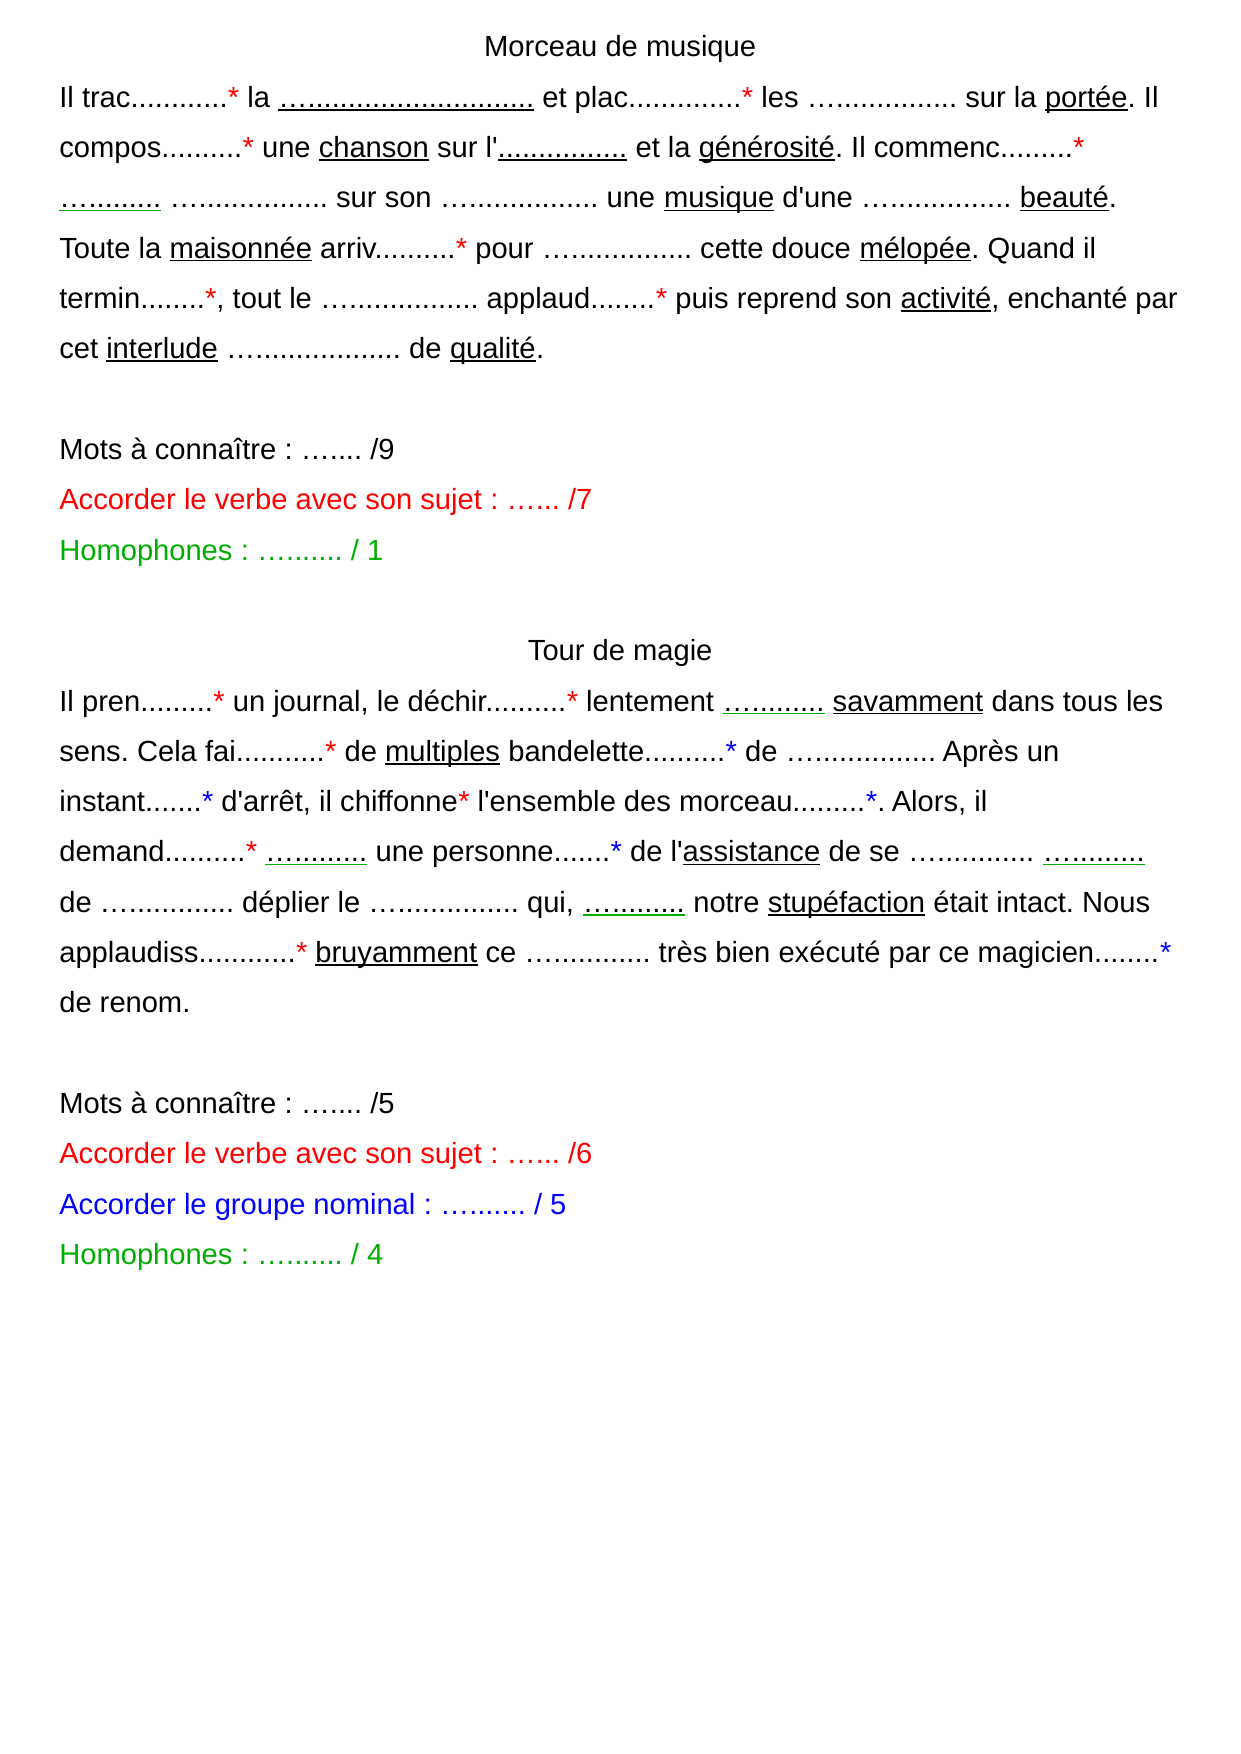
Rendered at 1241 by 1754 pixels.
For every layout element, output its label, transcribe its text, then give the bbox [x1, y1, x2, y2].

text Morceau de musique [59, 29, 1181, 63]
text Accorder le verbe avec son sujet : …... /7 [59, 482, 1181, 516]
text Il pren.........* un journal, le déchir..........* lentement …......... savamment dans tous les sens. Cela fai...........* de multiples bandelette..........* de …............... Après un instant.......* d'arrêt, il chiffonne* l'ensemble des morceau.........*. Alors, il demand..........* …......... une personne.......* de l'assistance de se …............ …......... de …............. déplier le …............... qui, …......... notre stupéfaction était intact. Nous applaudiss............* bruyamment ce …............ très bien exécuté par ce magicien........* de renom. [59, 683, 1181, 1019]
text Tour de magie [59, 633, 1181, 667]
text Accorder le verbe avec son sujet : …... /6 [59, 1136, 1181, 1170]
text Accorder le groupe nominal : …....... / 5 [59, 1187, 1181, 1220]
text Mots à connaître : ….... /9 [59, 432, 1181, 466]
text Mots à connaître : ….... /5 [59, 1086, 1181, 1119]
text Il trac............* la …............................ et plac..............* les …............... sur la portée. Il compos..........* une chanson sur l'................ et la générosité. Il commenc.........* …......... …................ sur son …................ une musique d'une …............... beauté. Toute la maisonnée arriv..........* pour …............... cette douce mélopée. Quand il termin........*, tout le …................ applaud........* puis reprend son activité, enchanté par cet interlude ….................. de qualité. [59, 80, 1181, 365]
text Homophones : …....... / 1 [59, 533, 1181, 566]
text Homophones : …....... / 4 [59, 1237, 1181, 1271]
